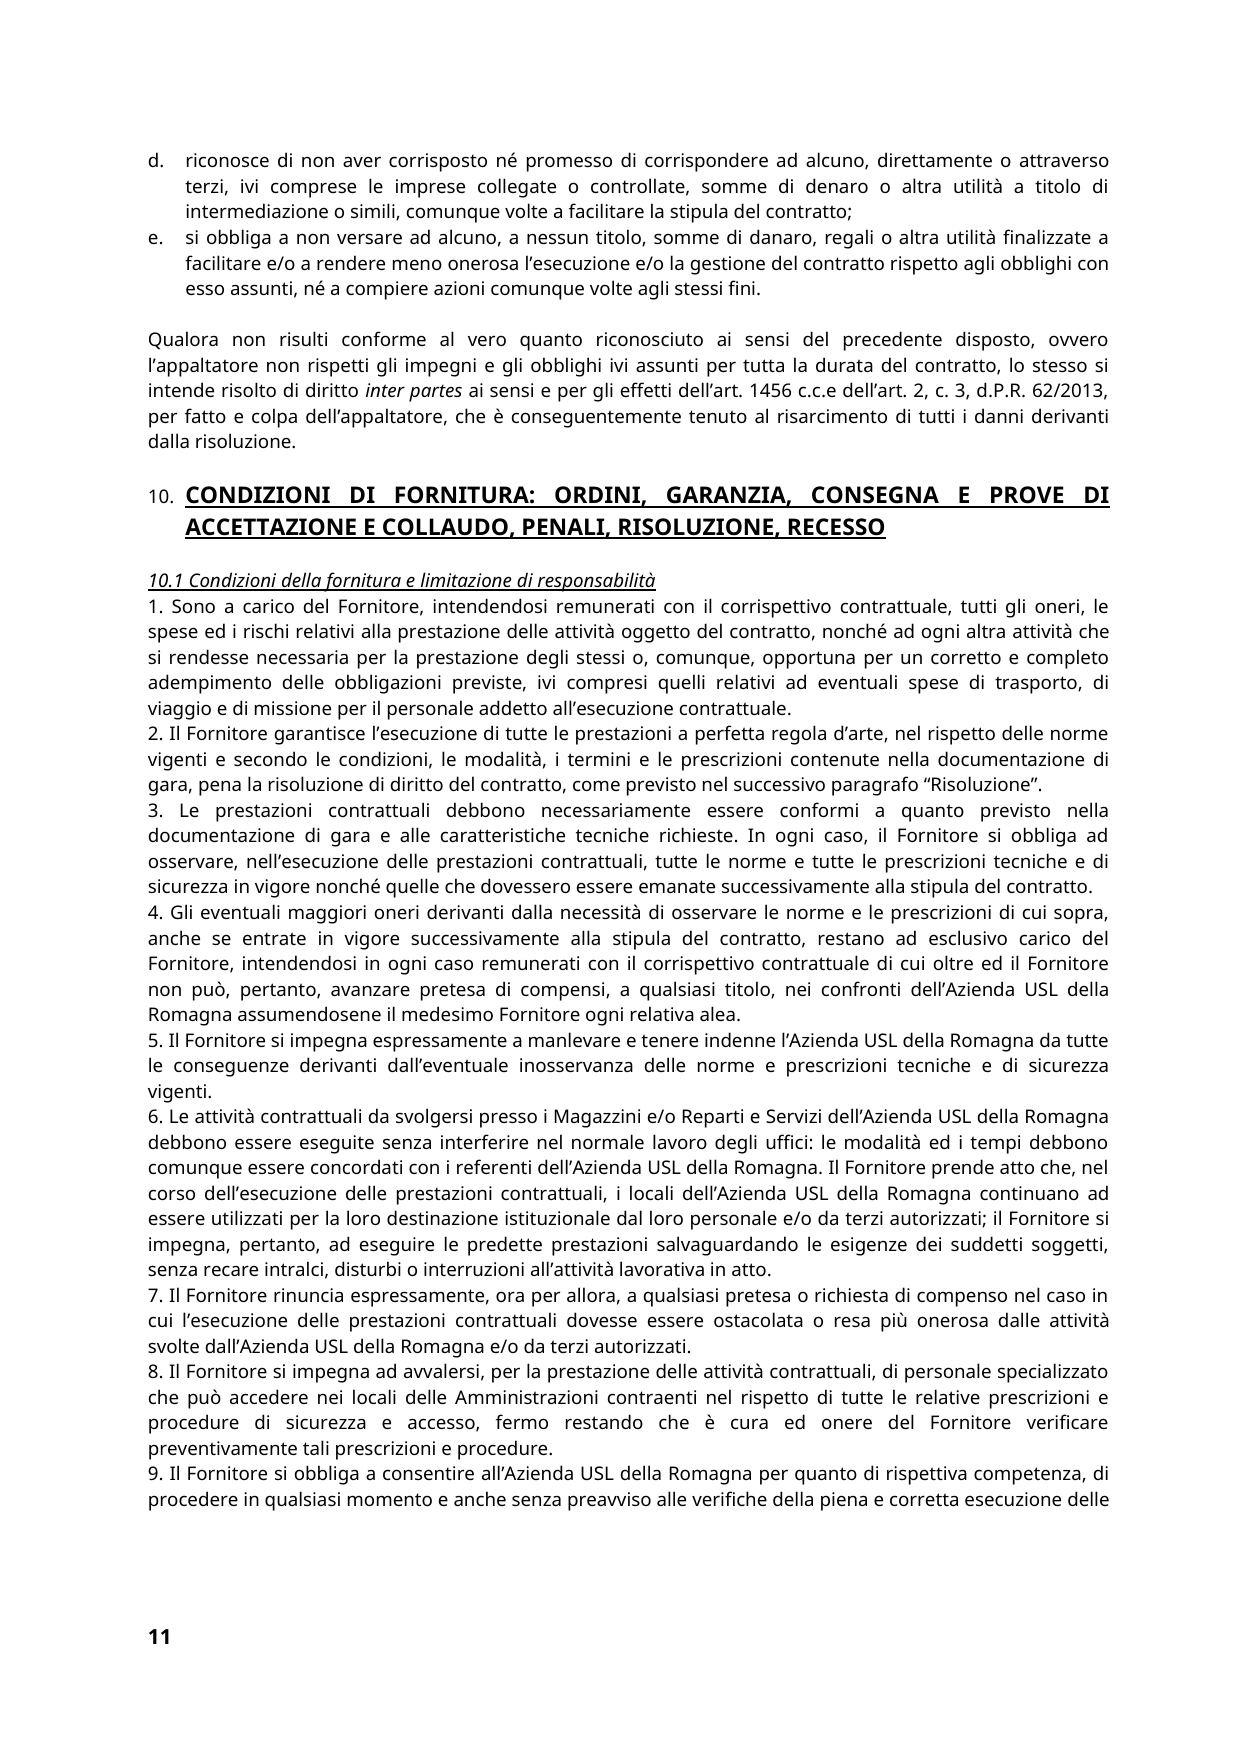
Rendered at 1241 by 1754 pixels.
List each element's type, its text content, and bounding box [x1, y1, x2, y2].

text 10.1 Condizioni della fornitura e limitazione di responsabilità [148, 567, 1110, 593]
list riconosce di non aver corrisposto né promesso di corrispondere ad alcuno, direttamente o attraverso terzi, ivi comprese le imprese collegate o controllate, somme di denaro o altra utilità a titolo di intermediazione o simili, comunque volte a facilitare la stipula del contratto; [148, 148, 1110, 224]
text 6. Le attività contrattuali da svolgersi presso i Magazzini e/o Reparti e Servizi dell’Azienda USL della Romagna debbono essere eseguite senza interferire nel normale lavoro degli uffici: le modalità ed i tempi debbono comunque essere concordati con i referenti dell’Azienda USL della Romagna. Il Fornitore prende atto che, nel corso dell’esecuzione delle prestazioni contrattuali, i locali dell’Azienda USL della Romagna continuano ad essere utilizzati per la loro destinazione istituzionale dal loro personale e/o da terzi autorizzati; il Fornitore si impegna, pertanto, ad eseguire le predette prestazioni salvaguardando le esigenze dei suddetti soggetti, senza recare intralci, disturbi o interruzioni all’attività lavorativa in atto. [148, 1103, 1110, 1282]
text 4. Gli eventuali maggiori oneri derivanti dalla necessità di osservare le norme e le prescrizioni di cui sopra, anche se entrate in vigore successivamente alla stipula del contratto, restano ad esclusivo carico del Fornitore, intendendosi in ogni caso remunerati con il corrispettivo contrattuale di cui oltre ed il Fornitore non può, pertanto, avanzare pretesa di compensi, a qualsiasi titolo, nei confronti dell’Azienda USL della Romagna assumendosene il medesimo Fornitore ogni relativa alea. [148, 899, 1110, 1027]
list si obbliga a non versare ad alcuno, a nessun titolo, somme di danaro, regali o altra utilità finalizzate a facilitare e/o a rendere meno onerosa l’esecuzione e/o la gestione del contratto rispetto agli obblighi con esso assunti, né a compiere azioni comunque volte agli stessi fini. [148, 224, 1110, 301]
text 1. Sono a carico del Fornitore, intendendosi remunerati con il corrispettivo contrattuale, tutti gli oneri, le spese ed i rischi relativi alla prestazione delle attività oggetto del contratto, nonché ad ogni altra attività che si rendesse necessaria per la prestazione degli stessi o, comunque, opportuna per un corretto e completo adempimento delle obbligazioni previste, ivi compresi quelli relativi ad eventuali spese di trasporto, di viaggio e di missione per il personale addetto all’esecuzione contrattuale. [148, 593, 1110, 721]
text 7. Il Fornitore rinuncia espressamente, ora per allora, a qualsiasi pretesa o richiesta di compenso nel caso in cui l’esecuzione delle prestazioni contrattuali dovesse essere ostacolata o resa più onerosa dalle attività svolte dall’Azienda USL della Romagna e/o da terzi autorizzati. [148, 1282, 1110, 1359]
text Qualora non risulti conforme al vero quanto riconosciuto ai sensi del precedente disposto, ovvero l’appaltatore non rispetti gli impegni e gli obblighi ivi assunti per tutta la durata del contratto, lo stesso si intende risolto di diritto inter partes ai sensi e per gli effetti dell’art. 1456 c.c.e dell’art. 2, c. 3, d.P.R. 62/2013, per fatto e colpa dell’appaltatore, che è conseguentemente tenuto al risarcimento di tutti i danni derivanti dalla risoluzione. [148, 326, 1110, 454]
list CONDIZIONI DI FORNITURA: ORDINI, GARANZIA, CONSEGNA E PROVE DI ACCETTAZIONE E COLLAUDO, PENALI, RISOLUZIONE, RECESSO [148, 479, 1110, 542]
text 8. Il Fornitore si impegna ad avvalersi, per la prestazione delle attività contrattuali, di personale specializzato che può accedere nei locali delle Amministrazioni contraenti nel rispetto di tutte le relative prescrizioni e procedure di sicurezza e accesso, fermo restando che è cura ed onere del Fornitore verificare preventivamente tali prescrizioni e procedure. [148, 1359, 1110, 1461]
text 5. Il Fornitore si impegna espressamente a manlevare e tenere indenne l’Azienda USL della Romagna da tutte le conseguenze derivanti dall’eventuale inosservanza delle norme e prescrizioni tecniche e di sicurezza vigenti. [148, 1027, 1110, 1103]
text 9. Il Fornitore si obbliga a consentire all’Azienda USL della Romagna per quanto di rispettiva competenza, di procedere in qualsiasi momento e anche senza preavviso alle verifiche della piena e corretta esecuzione delle [148, 1461, 1110, 1512]
text 3. Le prestazioni contrattuali debbono necessariamente essere conformi a quanto previsto nella documentazione di gara e alle caratteristiche tecniche richieste. In ogni caso, il Fornitore si obbliga ad osservare, nell’esecuzione delle prestazioni contrattuali, tutte le norme e tutte le prescrizioni tecniche e di sicurezza in vigore nonché quelle che dovessero essere emanate successivamente alla stipula del contratto. [148, 797, 1110, 899]
text 2. Il Fornitore garantisce l’esecuzione di tutte le prestazioni a perfetta regola d’arte, nel rispetto delle norme vigenti e secondo le condizioni, le modalità, i termini e le prescrizioni contenute nella documentazione di gara, pena la risoluzione di diritto del contratto, come previsto nel successivo paragrafo “Risoluzione”. [148, 721, 1110, 797]
